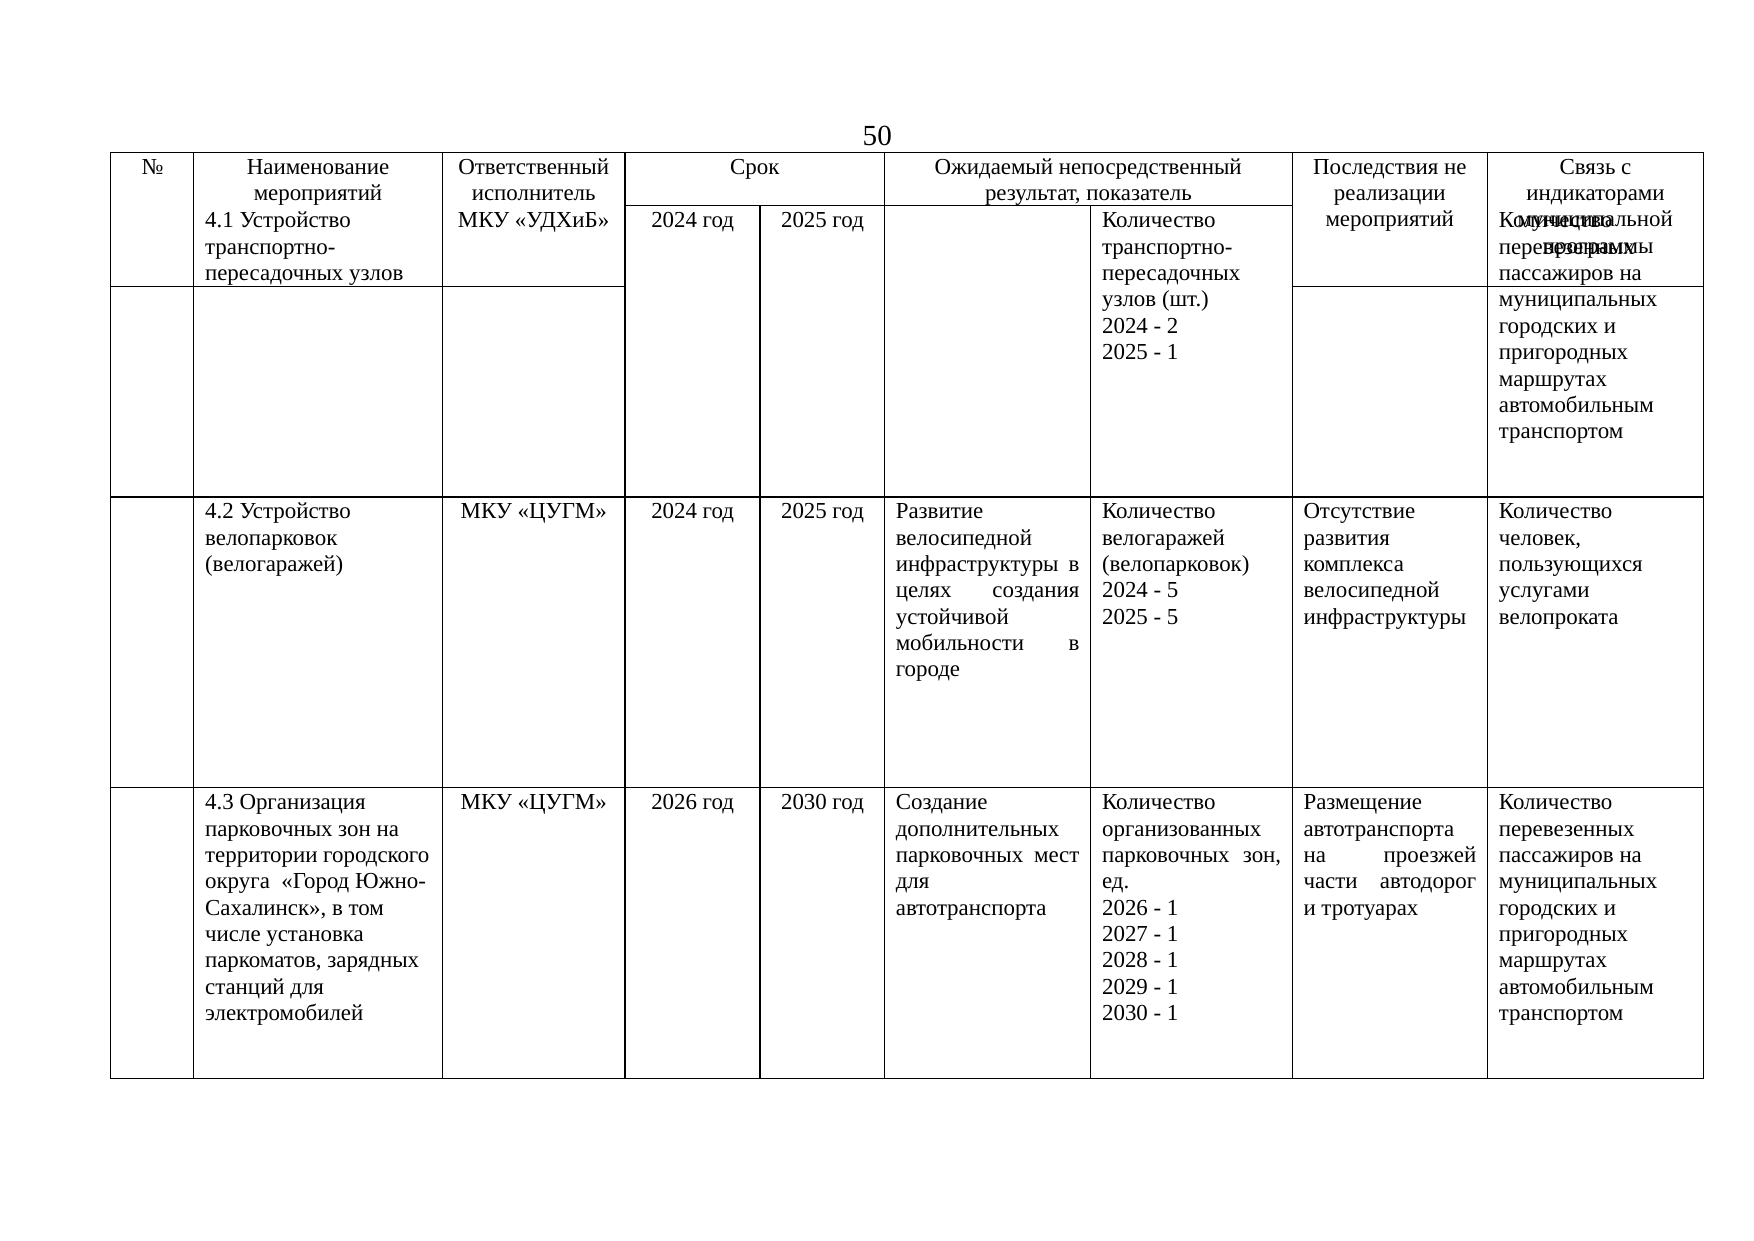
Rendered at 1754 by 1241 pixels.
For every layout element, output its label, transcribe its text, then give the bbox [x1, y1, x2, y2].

table_cell 2026 год [626, 788, 759, 1078]
table_cell Количество организованных парковочных зон, ед. 2026 - 1 2027 - 1 2028 - 1 2029 - 1 2030 - 1 [1091, 788, 1292, 1078]
table_header Последствия не реализации мероприятий [1293, 153, 1487, 205]
table_header Срок [626, 153, 884, 205]
table_cell 2030 год [761, 788, 884, 1078]
table_header Связь с индикаторами муниципальной программы [1488, 153, 1703, 205]
table_cell [885, 206, 1090, 496]
table_cell [194, 287, 442, 496]
table_cell Размещение автотранспорта на проезжей части автодорог и тротуарах [1293, 788, 1487, 1078]
table_cell 2025 год [761, 498, 884, 787]
table_cell МКУ «ЦУГМ» [443, 788, 624, 1078]
table_cell Количество перевезенных пассажиров на муниципальных городских и пригородных маршрутах автомобильным транспортом [1488, 205, 1703, 286]
table_cell [111, 788, 193, 1078]
table_cell [111, 205, 193, 286]
table_cell Отсутствие развития комплекса велосипедной инфраструктуры [1293, 498, 1487, 787]
table_cell [1293, 205, 1487, 286]
table_cell 4.1 Устройство транспортно-пересадочных узлов [194, 205, 442, 286]
table_header № [111, 153, 193, 205]
table_cell Количество перевезенных пассажиров на муниципальных городских и пригородных маршрутах автомобильным транспортом [1488, 788, 1703, 1078]
table_header Ответственный исполнитель [443, 153, 624, 205]
table_cell [111, 498, 193, 787]
table_cell [1293, 287, 1487, 496]
table_cell Количество велогаражей (велопарковок) 2024 - 5 2025 - 5 [1091, 498, 1292, 787]
table_cell 2025 год [761, 206, 884, 496]
table_cell МКУ «ЦУГМ» [443, 498, 624, 787]
table_cell Количество человек, пользующихся услугами велопроката [1488, 498, 1703, 787]
table_cell Развитие велосипедной инфраструктуры в целях создания устойчивой мобильности в городе [885, 498, 1090, 787]
table_header Ожидаемый непосредственный результат, показатель [885, 153, 1292, 205]
table_cell МКУ «УДХиБ» [443, 205, 624, 286]
table_cell 2024 год [626, 498, 759, 787]
table_cell 4.3 Организация парковочных зон на территории городского округа «Город Южно-Сахалинск», в том числе установка паркоматов, зарядных станций для электромобилей [194, 788, 442, 1078]
table_cell [111, 287, 193, 496]
table_cell Создание дополнительных парковочных мест для автотранспорта [885, 788, 1090, 1078]
table_cell 2024 год [626, 206, 759, 496]
table_cell 4.2 Устройство велопарковок (велогаражей) [194, 498, 442, 787]
table_cell [443, 287, 624, 496]
table_cell Количество перевезенных пассажиров на муниципальных городских и пригородных маршрутах автомобильным транспортом [1488, 287, 1703, 496]
table_header Наименование мероприятий [194, 153, 442, 205]
table_cell Количество транспортно-пересадочных узлов (шт.) 2024 - 2 2025 - 1 [1091, 206, 1292, 496]
